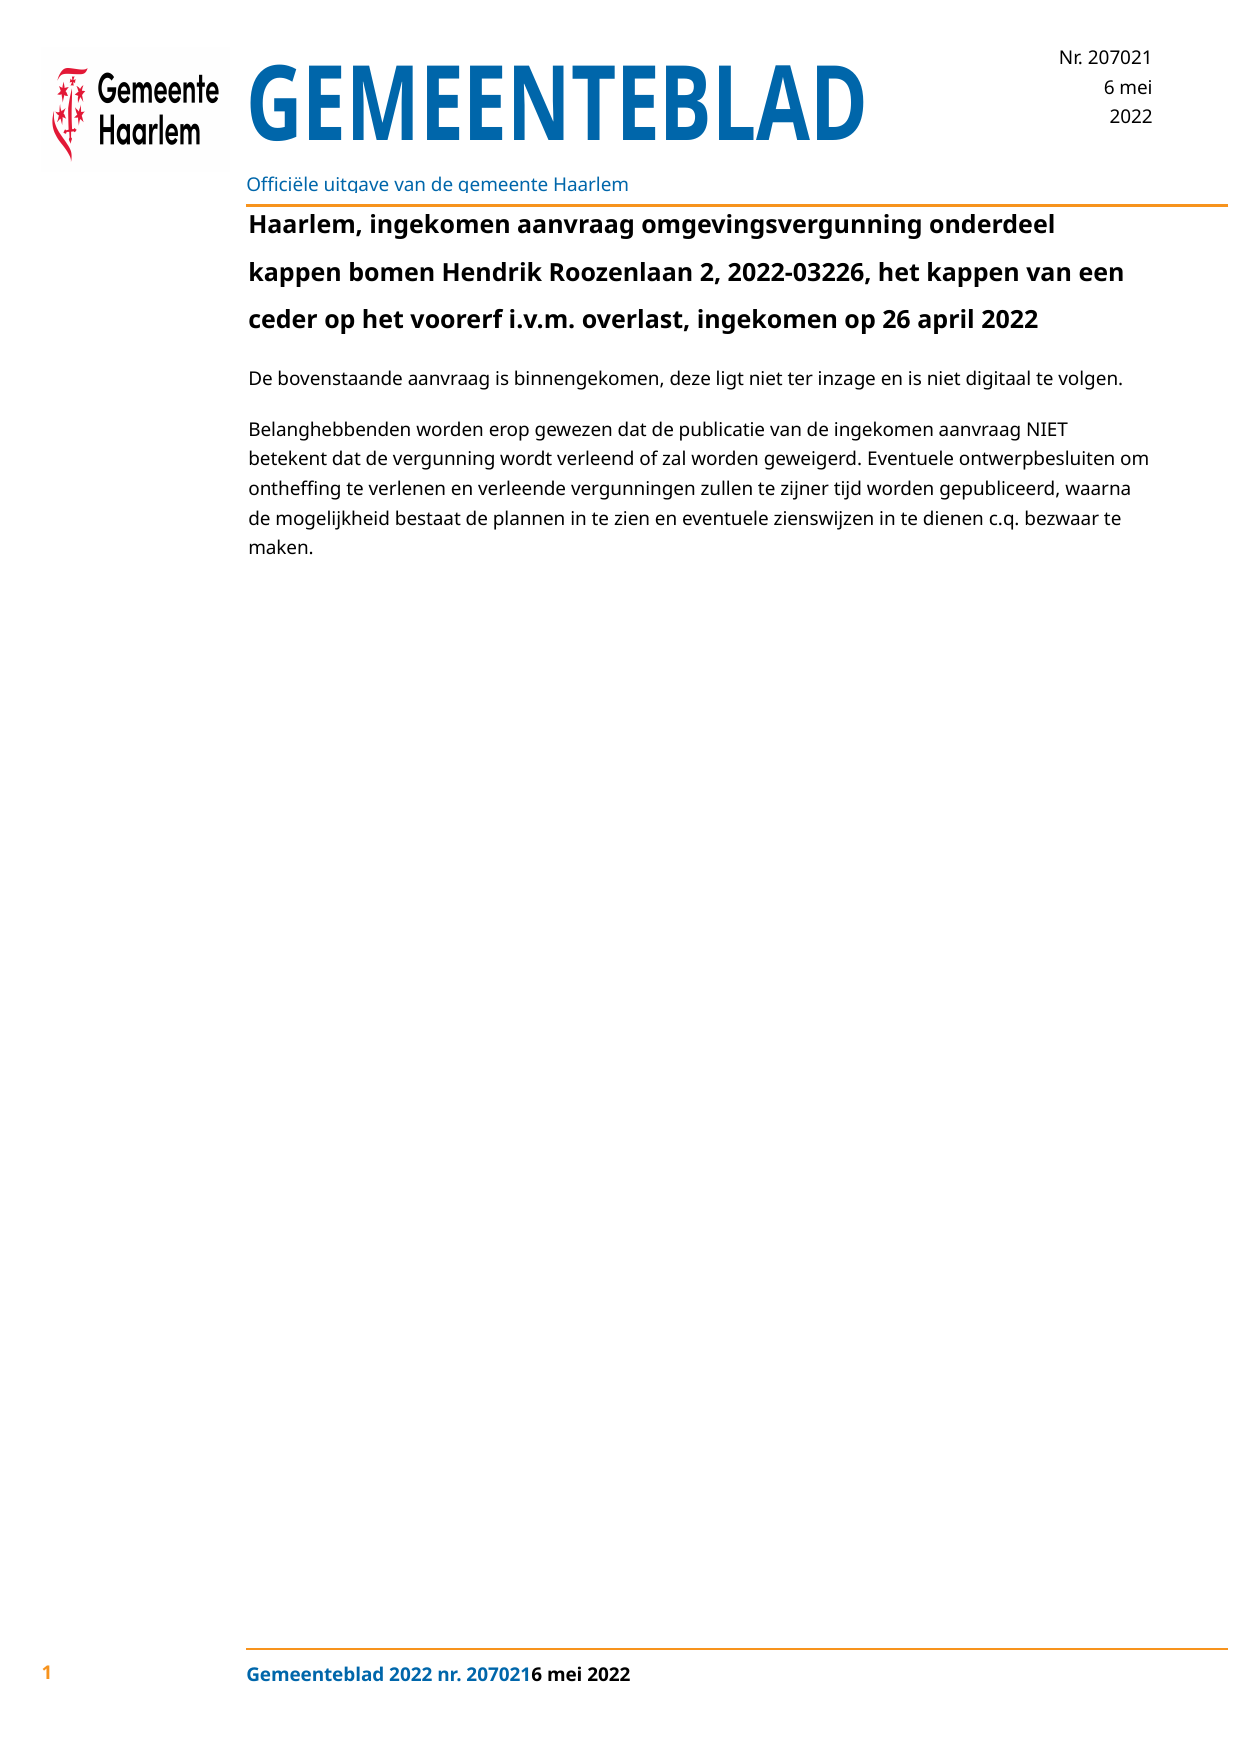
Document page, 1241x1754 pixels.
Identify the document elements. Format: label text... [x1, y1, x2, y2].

text Haarlem, ingekomen aanvraag omgevingsvergunning onderdeel kappen bomen Hendrik Roozenlaan 2, 2022-03226, het kappen van een ceder op het voorerf i.v.m. overlast, ingekomen op 26 april 2022 [248, 207, 1152, 336]
text De bovenstaande aanvraag is binnengekomen, deze ligt niet ter inzage en is niet digitaal te volgen. [248, 366, 1152, 391]
picture [41, 47, 231, 172]
text Belanghebbenden worden erop gewezen dat de publicatie van de ingekomen aanvraag NIET betekent dat de vergunning wordt verleend of zal worden geweigerd. Eventuele ontwerpbesluiten om ontheffing te verlenen en verleende vergunningen zullen te zijner tijd worden gepubliceerd, waarna de mogelijkheid bestaat de plannen in te zien en eventuele zienswijzen in te dienen c.q. bezwaar te maken. [248, 416, 1152, 560]
